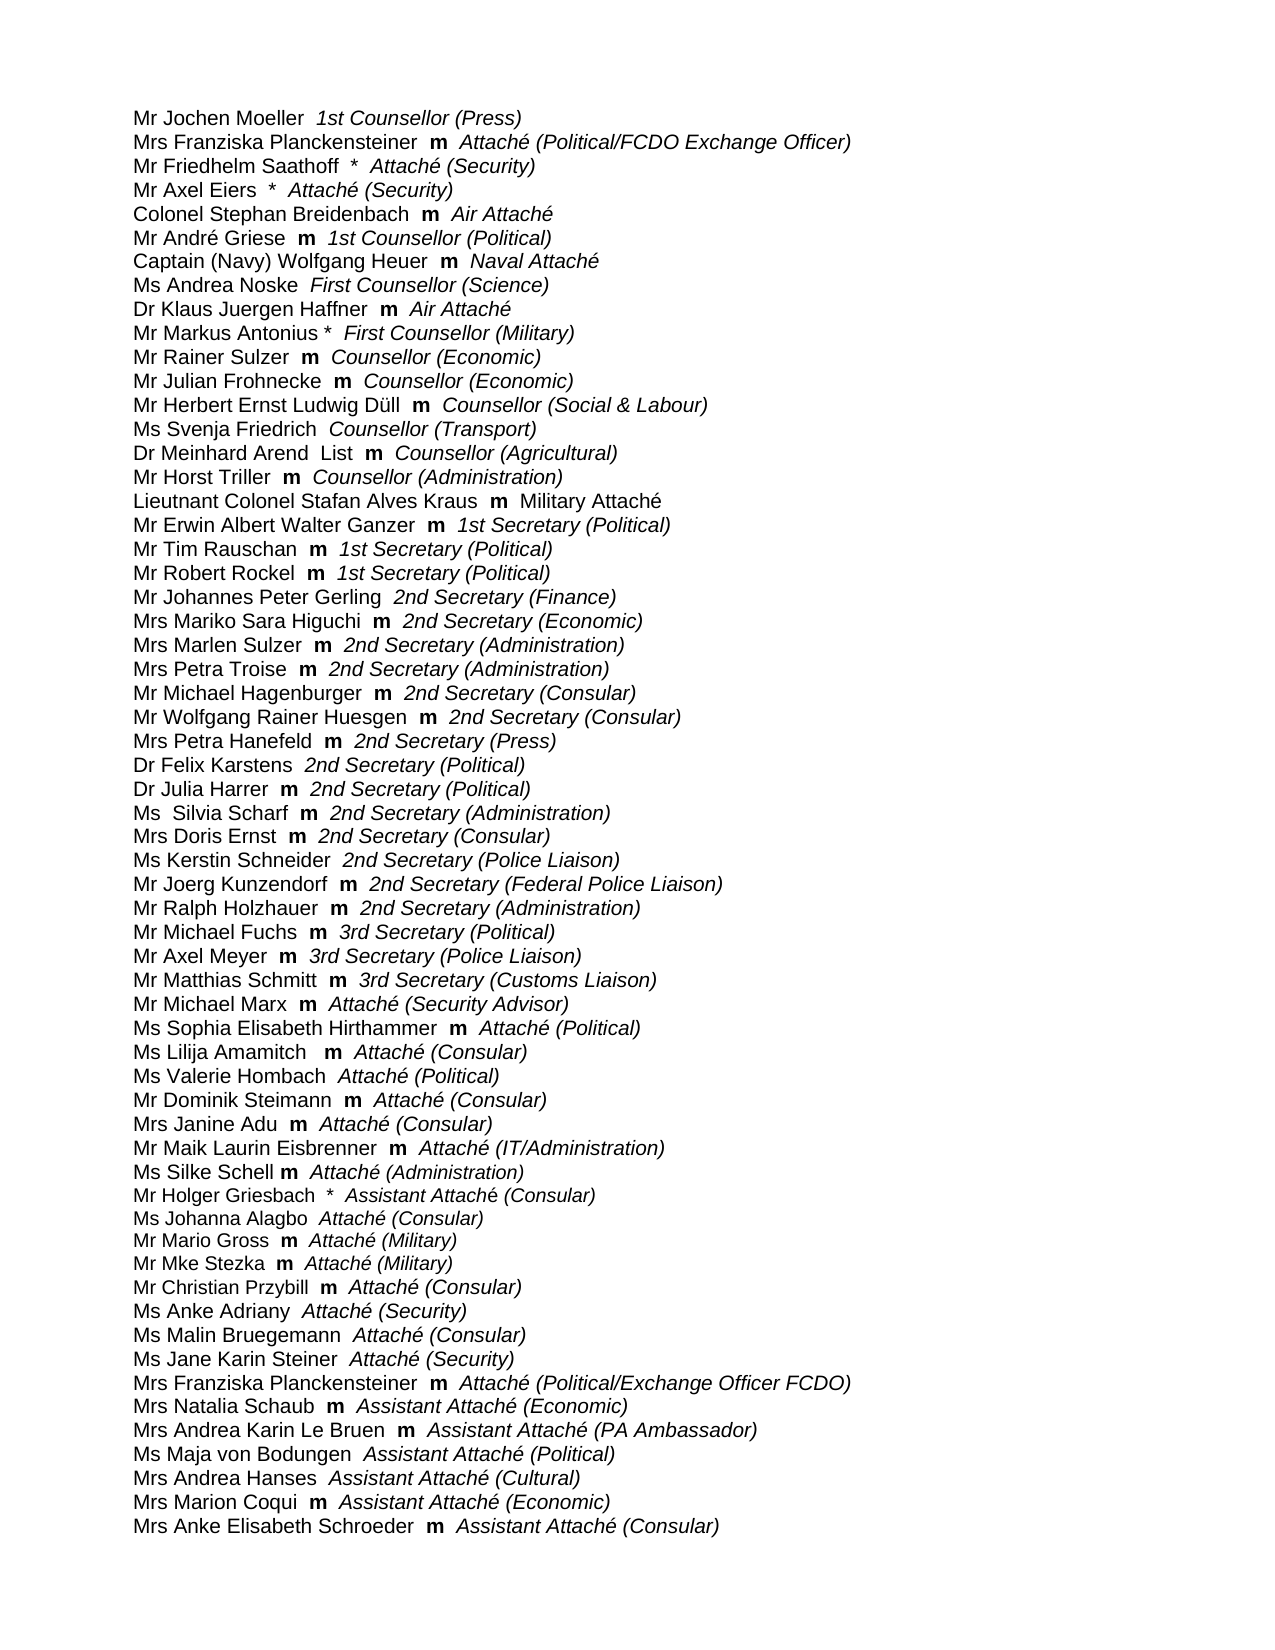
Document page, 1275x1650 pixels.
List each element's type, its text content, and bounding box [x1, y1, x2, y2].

text Dr Julia Harrer m 2nd Secretary (Political) [133, 776, 1181, 800]
text Ms Silvia Scharf m 2nd Secretary (Administration) [133, 800, 1181, 824]
text Mr Maik Laurin Eisbrenner m Attaché (IT/Administration) [133, 1136, 1181, 1160]
text Ms Sophia Elisabeth Hirthammer m Attaché (Political) [133, 1016, 1181, 1040]
text Mr Horst Triller m Counsellor (Administration) [133, 465, 1181, 489]
text Mr Markus Antonius * First Counsellor (Military) [133, 321, 1181, 345]
text Mr Rainer Sulzer m Counsellor (Economic) [133, 345, 1181, 369]
text Mr Dominik Steimann m Attaché (Consular) [133, 1088, 1181, 1112]
text Mrs Marlen Sulzer m 2nd Secretary (Administration) [133, 633, 1181, 657]
text Mr Jochen Moeller 1st Counsellor (Press) [133, 106, 1181, 129]
text Mr Michael Fuchs m 3rd Secretary (Political) [133, 920, 1181, 944]
text Mr Julian Frohnecke m Counsellor (Economic) [133, 369, 1181, 393]
text Ms Andrea Noske First Counsellor (Science) [133, 273, 1181, 297]
text Ms Jane Karin Steiner Attaché (Security) [133, 1346, 1181, 1370]
text Mr Johannes Peter Gerling 2nd Secretary (Finance) [133, 585, 1181, 609]
text Ms Maja von Bodungen Assistant Attaché (Political) [133, 1442, 1181, 1466]
text Colonel Stephan Breidenbach m Air Attaché [133, 201, 1181, 225]
text Mr Mario Gross m Attaché (Military) [133, 1229, 1181, 1252]
text Mr André Griese m 1st Counsellor (Political) [133, 225, 1181, 249]
text Mr Wolfgang Rainer Huesgen m 2nd Secretary (Consular) [133, 704, 1181, 728]
text Mrs Natalia Schaub m Assistant Attaché (Economic) [133, 1394, 1181, 1418]
text Mrs Anke Elisabeth Schroeder m Assistant Attaché (Consular) [133, 1514, 1181, 1538]
text Mrs Petra Troise m 2nd Secretary (Administration) [133, 657, 1181, 681]
text Mr Holger Griesbach * Assistant Attaché (Consular) [133, 1184, 1181, 1206]
text Mr Herbert Ernst Ludwig Düll m Counsellor (Social & Labour) [133, 393, 1181, 417]
text Mr Erwin Albert Walter Ganzer m 1st Secretary (Political) [133, 513, 1181, 537]
text Mrs Franziska Planckensteiner m Attaché (Political/Exchange Officer FCDO) [133, 1370, 1181, 1394]
text Mrs Andrea Karin Le Bruen m Assistant Attaché (PA Ambassador) [133, 1418, 1181, 1442]
text Lieutnant Colonel Stafan Alves Kraus m Military Attaché [133, 489, 1181, 513]
text Mr Friedhelm Saathoff * Attaché (Security) [133, 153, 1181, 177]
text Dr Klaus Juergen Haffner m Air Attaché [133, 297, 1181, 321]
text Mrs Franziska Planckensteiner m Attaché (Political/FCDO Exchange Officer) [133, 129, 1181, 153]
text Ms Anke Adriany Attaché (Security) [133, 1298, 1181, 1322]
text Mrs Mariko Sara Higuchi m 2nd Secretary (Economic) [133, 609, 1181, 633]
text Mr Axel Meyer m 3rd Secretary (Police Liaison) [133, 944, 1181, 968]
text Ms Malin Bruegemann Attaché (Consular) [133, 1322, 1181, 1346]
text Dr Meinhard Arend List m Counsellor (Agricultural) [133, 441, 1181, 465]
text Mr Ralph Holzhauer m 2nd Secretary (Administration) [133, 896, 1181, 920]
text Ms Lilija Amamitch m Attaché (Consular) [133, 1040, 1181, 1064]
text Ms Valerie Hombach Attaché (Political) [133, 1064, 1181, 1088]
text Ms Kerstin Schneider 2nd Secretary (Police Liaison) [133, 848, 1181, 872]
text Ms Svenja Friedrich Counsellor (Transport) [133, 417, 1181, 441]
text Mr Matthias Schmitt m 3rd Secretary (Customs Liaison) [133, 968, 1181, 992]
text Mr Michael Hagenburger m 2nd Secretary (Consular) [133, 681, 1181, 704]
text Mr Michael Marx m Attaché (Security Advisor) [133, 992, 1181, 1016]
text Ms Johanna Alagbo Attaché (Consular) [133, 1206, 1181, 1229]
text Mrs Petra Hanefeld m 2nd Secretary (Press) [133, 728, 1181, 752]
text Mr Mke Stezka m Attaché (Military) [133, 1252, 1181, 1274]
text Dr Felix Karstens 2nd Secretary (Political) [133, 752, 1181, 776]
text Mrs Marion Coqui m Assistant Attaché (Economic) [133, 1490, 1181, 1514]
text Mr Christian Przybill m Attaché (Consular) [133, 1274, 1181, 1298]
text Mr Robert Rockel m 1st Secretary (Political) [133, 561, 1181, 585]
text Mrs Doris Ernst m 2nd Secretary (Consular) [133, 824, 1181, 848]
text Mrs Janine Adu m Attaché (Consular) [133, 1112, 1181, 1136]
text Mr Joerg Kunzendorf m 2nd Secretary (Federal Police Liaison) [133, 872, 1181, 896]
text Mr Tim Rauschan m 1st Secretary (Political) [133, 537, 1181, 561]
text Ms Silke Schell m Attaché (Administration) [133, 1160, 1181, 1184]
text Mrs Andrea Hanses Assistant Attaché (Cultural) [133, 1466, 1181, 1490]
text Mr Axel Eiers * Attaché (Security) [133, 177, 1181, 201]
text Captain (Navy) Wolfgang Heuer m Naval Attaché [133, 249, 1181, 273]
